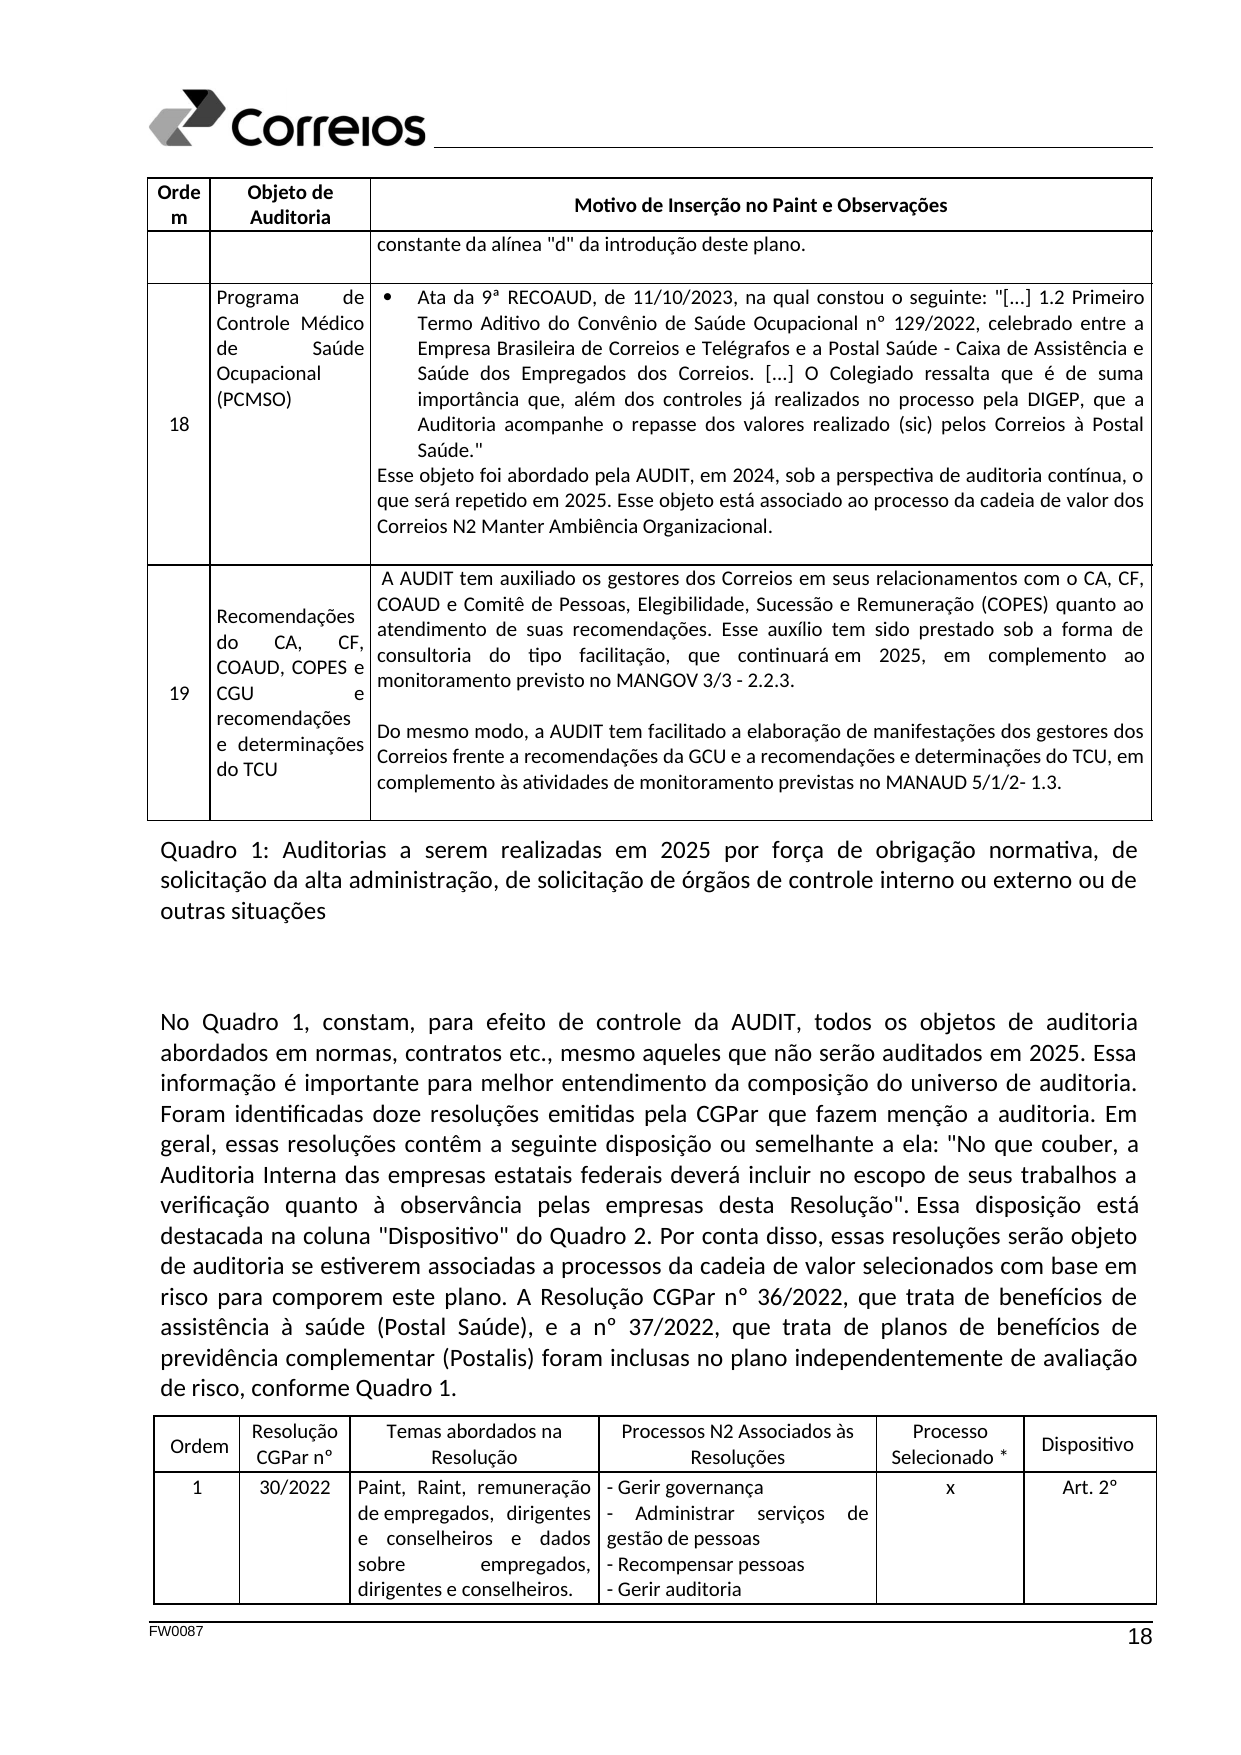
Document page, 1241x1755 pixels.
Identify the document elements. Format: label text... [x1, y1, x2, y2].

table_header Temas abordados na Resolução [351, 1417, 598, 1471]
table_cell 19 [148, 566, 209, 820]
table_header Processos N2 Associados às Resoluções [600, 1417, 876, 1471]
table_cell 1 [155, 1473, 239, 1603]
table_cell Recomendações do CA, CF, COAUD, COPES e CGU e recomendações e determinações do TCU [211, 566, 370, 820]
table_cell Programa de Controle Médico de Saúde Ocupacional (PCMSO) [211, 284, 370, 564]
table_header Dispositivo [1025, 1417, 1156, 1471]
table_cell 30/2022 [240, 1473, 349, 1603]
table_cell - Gerir governança - Administrar serviços de gestão de pessoas - Recompensar pessoas - Gerir auditoria [600, 1473, 876, 1603]
text ​Quadro 1: Auditorias a serem realizadas em 2025 por força de obrigação normativa, de solicitação da alta administração, de solicitação de órgãos de controle interno ou externo ou de outras situações [160, 834, 1139, 926]
table_cell A AUDIT tem auxiliado os gestores dos Correios em seus relacionamentos com o CA, CF, COAUD e Comitê de Pessoas, Elegibilidade, Sucessão e Remuneração (COPES) quanto ao atendimento de suas recomendações. Esse auxílio tem sido prestado sob a forma de consultoria do tipo facilitação, que continuará em 2025, em complemento ao monitoramento previsto no MANGOV 3/3 - 2.2.3. Do mesmo modo, a AUDIT tem facilitado a elaboração de manifestações dos gestores dos Correios frente a recomendações da GCU e a recomendações e determinações do TCU, em complemento às atividades de monitoramento previstas no MANAUD 5/1/2- 1.3. [371, 566, 1151, 820]
table_header Resolução CGPar nº [240, 1417, 349, 1471]
table_cell Ata da 9ª RECOAUD, de 11/10/2023, na qual constou o seguinte: "[...] 1.2 Primeiro Termo Aditivo do Convênio de Saúde Ocupacional nº 129/2022, celebrado entre a Empresa Brasileira de Correios e Telégrafos e a Postal Saúde - Caixa de Assistência e Saúde dos Empregados dos Correios. [...] O Colegiado ressalta que é de suma importância que, além dos controles já realizados no processo pela DIGEP, que a Auditoria acompanhe o repasse dos valores realizado (sic) pelos Correios à Postal Saúde." Esse objeto foi abordado pela AUDIT, em 2024, sob a perspectiva de auditoria contínua, o que será repetido em 2025. Esse objeto está associado ao processo da cadeia de valor dos Correios N2 Manter Ambiência Organizacional. [371, 284, 1151, 564]
table_cell [148, 232, 209, 282]
table_header Processo Selecionado * [877, 1417, 1023, 1471]
table_cell x [877, 1473, 1023, 1603]
table_header Motivo de Inserção no Paint e Observações [371, 179, 1151, 230]
table_cell Art. 2º [1025, 1473, 1156, 1603]
table_cell 18 [148, 284, 209, 564]
table_cell Paint, Raint, remuneração de empregados, dirigentes e conselheiros e dados sobre empregados, dirigentes e conselheiros. [351, 1473, 598, 1603]
table_header Ordem [148, 179, 209, 230]
text No Quadro 1, constam, para efeito de controle da AUDIT, todos os objetos de auditoria abordados em normas, contratos etc., mesmo aqueles que não serão auditados em 2025. Essa informação é importante para melhor entendimento da composição do universo de auditoria. Foram identificadas doze resoluções emitidas pela CGPar que fazem menção a auditoria. Em geral, essas resoluções contêm a seguinte disposição ou semelhante a ela: "No que couber, a Auditoria Interna das empresas estatais federais deverá incluir no escopo de seus trabalhos a verificação quanto à observância pelas empresas desta Resolução". Essa disposição está destacada na coluna "Dispositivo" do Quadro 2. Por conta disso, essas resoluções serão objeto de auditoria se estiverem associadas a processos da cadeia de valor selecionados com base em risco para comporem este plano. A Resolução CGPar nº 36/2022, que trata de benefícios de assistência à saúde (Postal Saúde), e a nº 37/2022, que trata de planos de benefícios de previdência complementar (Postalis) foram inclusas no plano independentemente de avaliação de risco, conforme Quadro 1. [160, 1006, 1139, 1403]
table_cell [211, 232, 370, 282]
table_header Objeto de Auditoria [211, 179, 370, 230]
table_header Ordem [155, 1417, 239, 1471]
table_cell constante da alínea "d" da introdução deste plano. [371, 232, 1151, 282]
